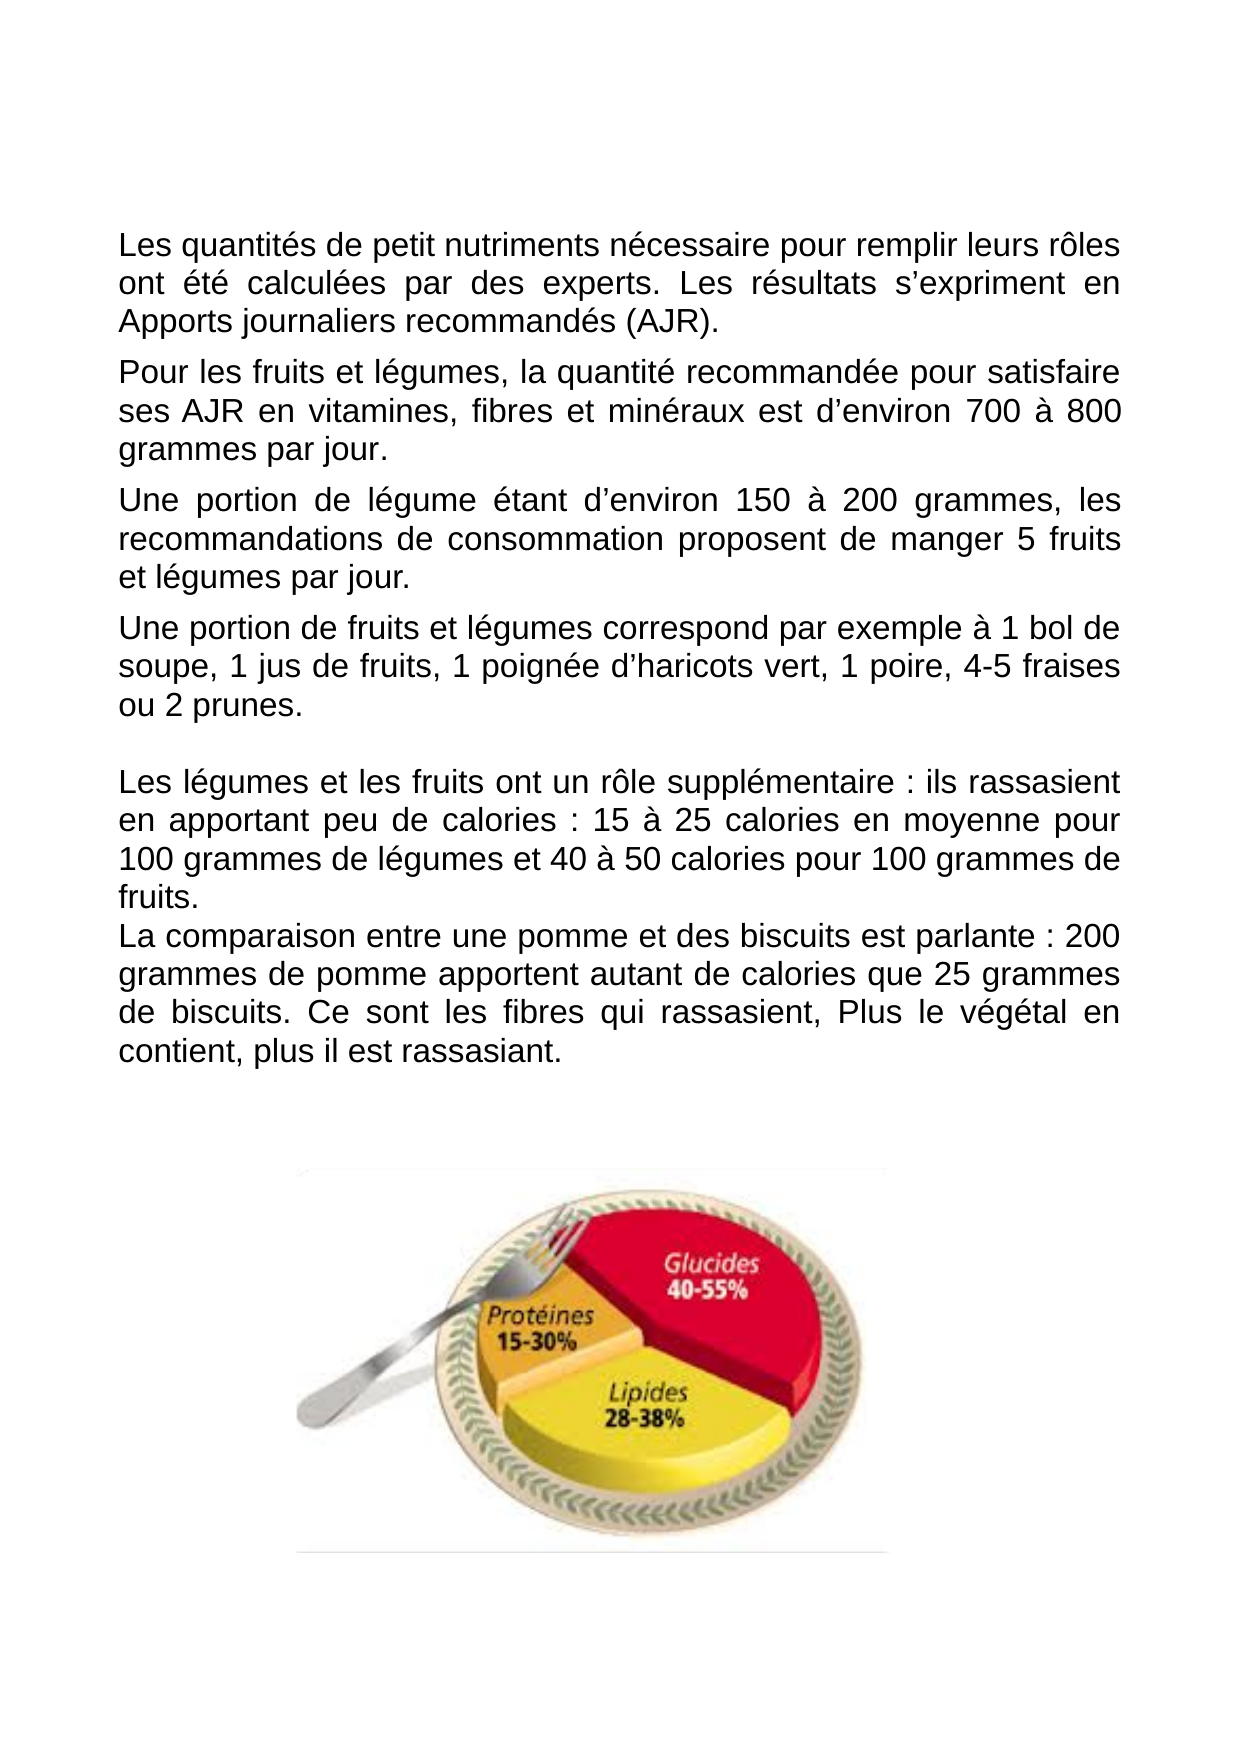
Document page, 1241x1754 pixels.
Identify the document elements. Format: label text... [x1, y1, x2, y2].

text Les légumes et les fruits ont un rôle supplémentaire : ils rassasient en apportant peu de calories : 15 à 25 calories en moyenne pour 100 grammes de légumes et 40 à 50 calories pour 100 grammes de fruits. [118, 762, 1122, 916]
text Pour les fruits et légumes, la quantité recommandée pour satisfaire ses AJR en vitamines, fibres et minéraux est d’environ 700 à 800 grammes par jour. [118, 352, 1122, 468]
text La comparaison entre une pomme et des biscuits est parlante : 200 grammes de pomme apportent autant de calories que 25 grammes de biscuits. Ce sont les fibres qui rassasient, Plus le végétal en contient, plus il est rassasiant. [118, 916, 1122, 1069]
text Une portion de légume étant d’environ 150 à 200 grammes, les recommandations de consommation proposent de manger 5 fruits et légumes par jour. [118, 480, 1122, 596]
text Les quantités de petit nutriments nécessaire pour remplir leurs rôles ont été calculées par des experts. Les résultats s’expriment en Apports journaliers recommandés (AJR). [118, 225, 1122, 340]
text Une portion de fruits et légumes correspond par exemple à 1 bol de soupe, 1 jus de fruits, 1 poignée d’haricots vert, 1 poire, 4-5 fraises ou 2 prunes. [118, 608, 1122, 723]
